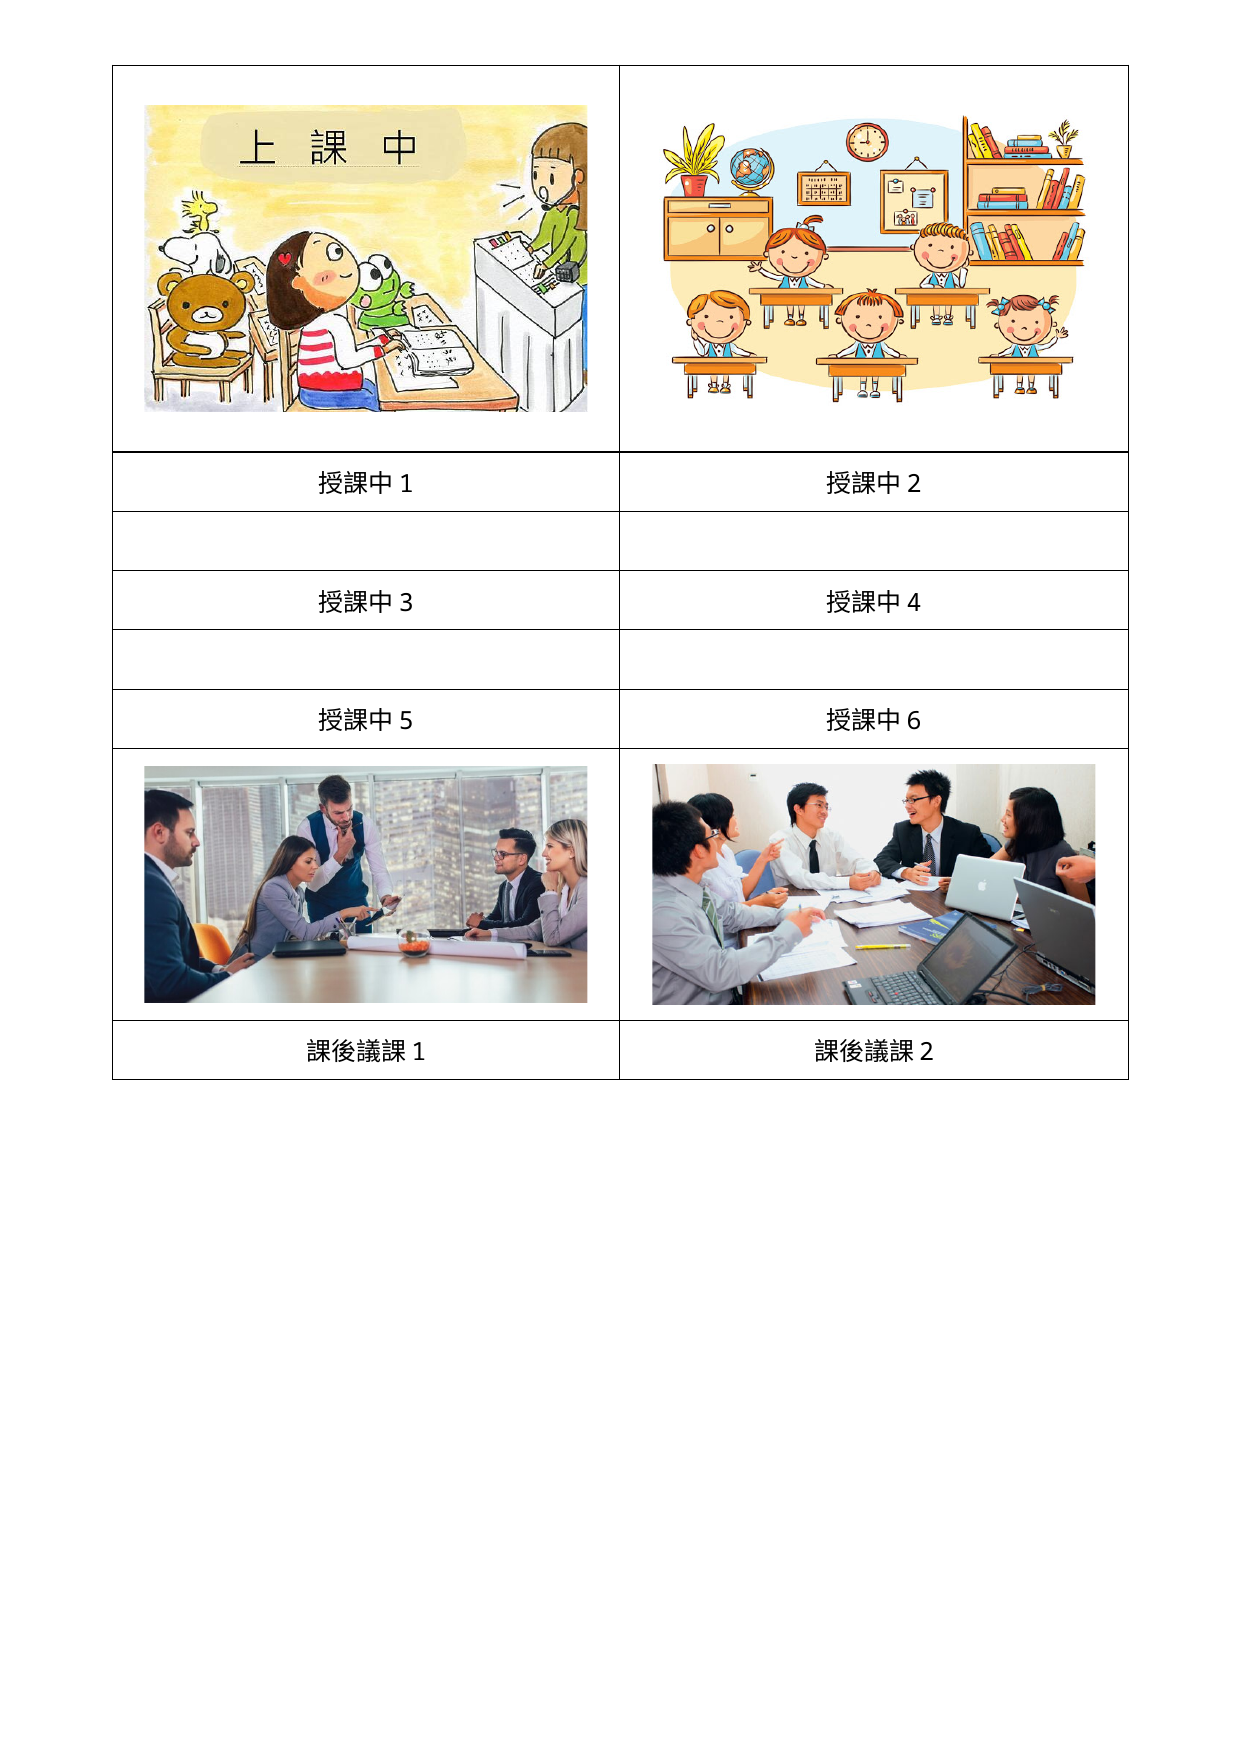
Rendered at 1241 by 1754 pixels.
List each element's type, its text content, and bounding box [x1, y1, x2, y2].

table_cell [620, 66, 1128, 451]
table_cell 授課中3 [113, 571, 619, 629]
table_cell [113, 512, 619, 570]
table_cell [113, 66, 619, 451]
table_cell [620, 749, 638, 1020]
table_cell [620, 512, 1128, 570]
table_cell 課後議課2 [620, 1021, 1128, 1079]
table_cell [620, 630, 1128, 688]
table_cell [113, 749, 619, 1020]
table_cell 授課中4 [620, 571, 1128, 629]
table_cell 課後議課1 [113, 1021, 619, 1079]
table_cell 授課中5 [113, 690, 619, 748]
table_cell 授課中2 [620, 453, 1128, 511]
table_cell [1110, 749, 1128, 1020]
table_cell 授課中1 [113, 453, 619, 511]
table_cell 授課中6 [620, 690, 1128, 748]
table_cell [113, 630, 619, 688]
